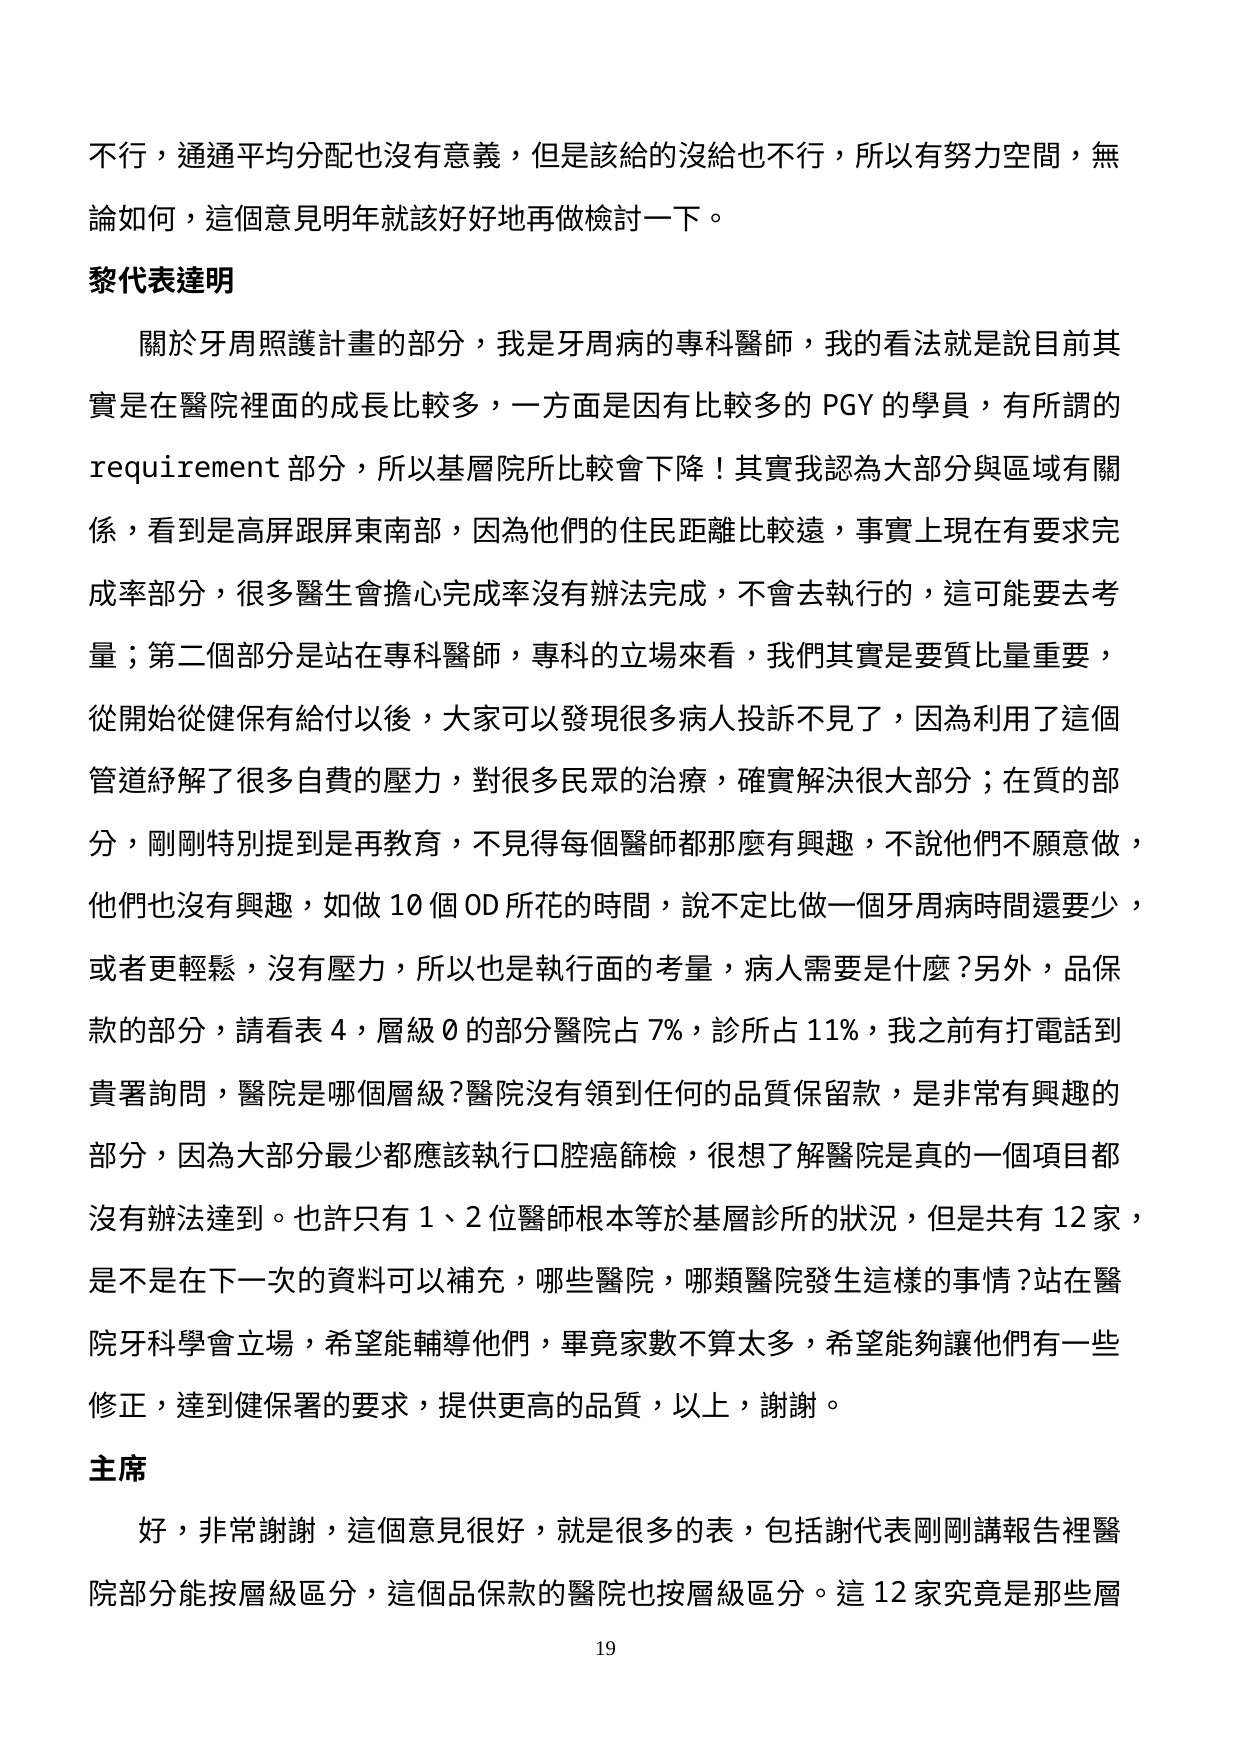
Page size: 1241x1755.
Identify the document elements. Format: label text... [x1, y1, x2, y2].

text 不行，通通平均分配也沒有意義，但是該給的沒給也不行，所以有努力空間，無論如何，這個意見明年就該好好地再做檢討一下。 [89, 112, 1122, 237]
text 黎代表達明 [89, 237, 1122, 300]
text 主席 [89, 1425, 1122, 1487]
text 好，非常謝謝，這個意見很好，就是很多的表，包括謝代表剛剛講報告裡醫院部分能按層級區分，這個品保款的醫院也按層級區分。這12家究竟是那些層 [89, 1487, 1122, 1612]
text 關於牙周照護計畫的部分，我是牙周病的專科醫師，我的看法就是說目前其實是在醫院裡面的成長比較多，一方面是因有比較多的PGY的學員，有所謂的requirement部分，所以基層院所比較會下降！其實我認為大部分與區域有關係，看到是高屏跟屏東南部，因為他們的住民距離比較遠，事實上現在有要求完成率部分，很多醫生會擔心完成率沒有辦法完成，不會去執行的，這可能要去考量；第二個部分是站在專科醫師，專科的立場來看，我們其實是要質比量重要，從開始從健保有給付以後，大家可以發現很多病人投訴不見了，因為利用了這個管道紓解了很多自費的壓力，對很多民眾的治療，確實解決很大部分；在質的部分，剛剛特別提到是再教育，不見得每個醫師都那麼有興趣，不說他們不願意做，他們也沒有興趣，如做10個OD所花的時間，說不定比做一個牙周病時間還要少，或者更輕鬆，沒有壓力，所以也是執行面的考量，病人需要是什麼?另外，品保款的部分，請看表4，層級0的部分醫院占7%，診所占11%，我之前有打電話到貴署詢問，醫院是哪個層級?醫院沒有領到任何的品質保留款，是非常有興趣的部分，因為大部分最少都應該執行口腔癌篩檢，很想了解醫院是真的一個項目都沒有辦法達到。也許只有1、2位醫師根本等於基層診所的狀況，但是共有12家，是不是在下一次的資料可以補充，哪些醫院，哪類醫院發生這樣的事情?站在醫院牙科學會立場，希望能輔導他們，畢竟家數不算太多，希望能夠讓他們有一些修正，達到健保署的要求，提供更高的品質，以上，謝謝。 [89, 300, 1122, 1425]
